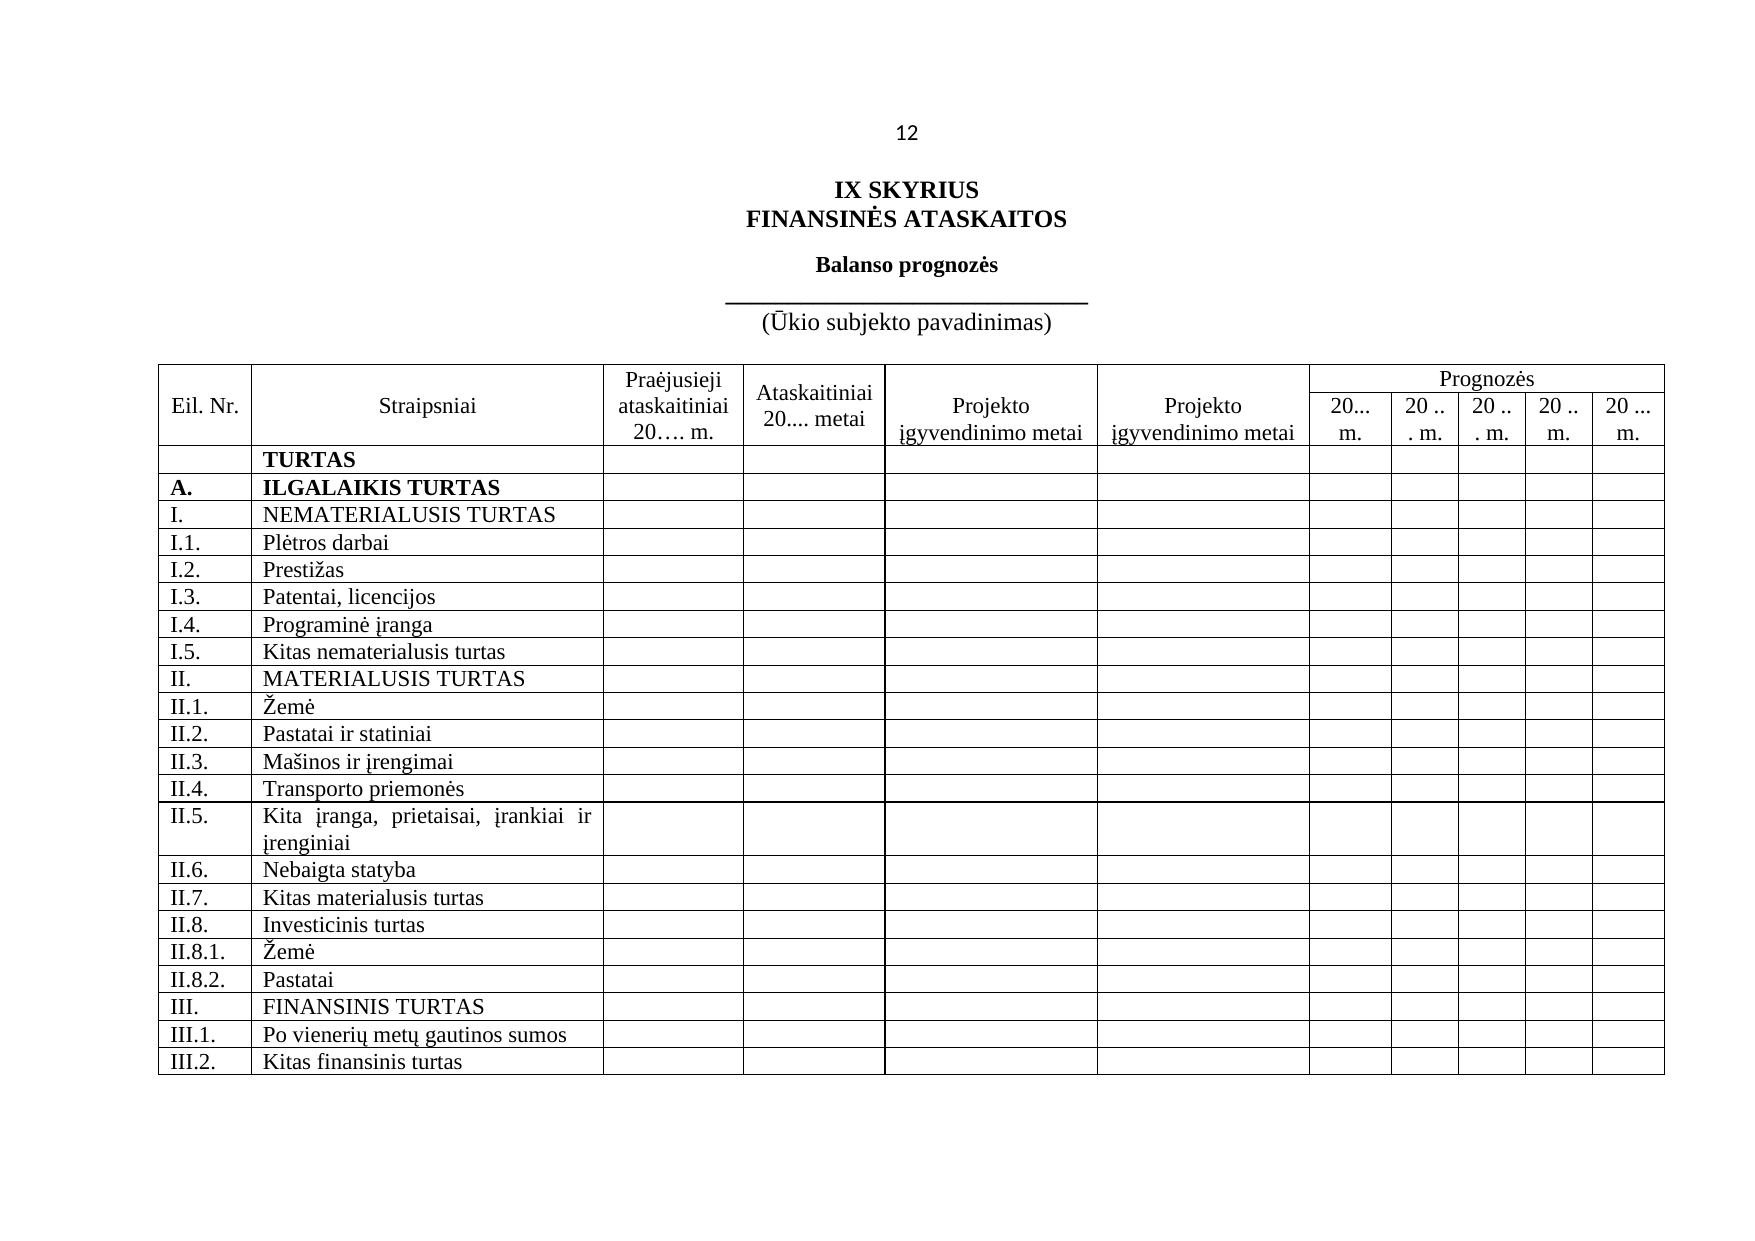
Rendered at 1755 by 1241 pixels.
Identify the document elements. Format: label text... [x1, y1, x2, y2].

table_cell [744, 693, 884, 719]
table_cell [1526, 583, 1592, 610]
table_cell [1098, 583, 1309, 610]
table_cell [886, 693, 1097, 719]
table_cell II.6. [159, 856, 251, 883]
table_cell [886, 775, 1097, 801]
text (Ūkio subjekto pavadinimas) [148, 307, 1666, 335]
table_cell 20... m. [1310, 393, 1391, 445]
table_header Praėjusieji ataskaitiniai 20…. m. [604, 365, 743, 445]
table_cell [1593, 529, 1664, 555]
table_cell [1593, 993, 1664, 1019]
table_cell [1310, 748, 1391, 774]
table_cell [744, 720, 884, 747]
table_cell [1098, 474, 1309, 500]
table_cell [1310, 884, 1391, 910]
table_cell [604, 556, 743, 582]
table_cell [159, 446, 251, 473]
text FINANSINĖS ATASKAITOS [148, 204, 1666, 232]
table_cell II.5. [159, 803, 251, 855]
table_cell [744, 884, 884, 910]
table_cell Nebaigta statyba [252, 856, 603, 883]
text Balanso prognozės [148, 252, 1666, 278]
table_cell [886, 966, 1097, 992]
table_cell [886, 446, 1097, 473]
table_cell [1310, 556, 1391, 582]
table_cell [604, 638, 743, 664]
table_cell [744, 638, 884, 664]
table_cell [1310, 911, 1391, 937]
table_cell [1593, 884, 1664, 910]
table_cell [604, 501, 743, 527]
table_cell III. [159, 993, 251, 1019]
table_cell [886, 583, 1097, 610]
table_cell ILGALAIKIS TURTAS [252, 474, 603, 500]
table_cell [1392, 939, 1458, 965]
table_cell [1459, 939, 1525, 965]
table_cell [604, 911, 743, 937]
table_cell [744, 556, 884, 582]
table_cell [744, 939, 884, 965]
table_header Prognozės [1310, 365, 1664, 392]
table_cell [1526, 803, 1592, 855]
table_cell Kitas finansinis turtas [252, 1048, 603, 1074]
table_cell [744, 911, 884, 937]
table_cell [604, 803, 743, 855]
table_cell [1526, 556, 1592, 582]
table_cell Žemė [252, 693, 603, 719]
table_cell [604, 966, 743, 992]
table_cell [1526, 638, 1592, 664]
table_cell [1526, 911, 1592, 937]
table_cell Projekto įgyvendinimo metai [1098, 392, 1309, 445]
table_cell [1392, 803, 1458, 855]
table_cell 20 ... m. [1392, 393, 1458, 445]
table_cell [604, 856, 743, 883]
table_cell [1459, 1048, 1525, 1074]
table_cell [1526, 720, 1592, 747]
table_cell [886, 638, 1097, 664]
table_cell [604, 748, 743, 774]
table_cell III.2. [159, 1048, 251, 1074]
table_cell [1593, 446, 1664, 473]
table_cell III.1. [159, 1021, 251, 1047]
table_cell [1593, 693, 1664, 719]
table_cell [1392, 611, 1458, 637]
table_cell [1593, 911, 1664, 937]
table_cell [886, 748, 1097, 774]
table_cell [744, 1021, 884, 1047]
table_cell [1098, 803, 1309, 855]
table_cell [744, 529, 884, 555]
table_cell II.8. [159, 911, 251, 937]
table_cell [886, 556, 1097, 582]
table_cell II.8.2. [159, 966, 251, 992]
table_cell [1392, 993, 1458, 1019]
table_cell [1526, 856, 1592, 883]
table_cell [1593, 501, 1664, 527]
table_cell [1459, 911, 1525, 937]
table_cell [1392, 501, 1458, 527]
table_cell [1310, 446, 1391, 473]
table_cell [1310, 939, 1391, 965]
table_cell [604, 775, 743, 801]
table_cell [1392, 638, 1458, 664]
table_cell Po vienerių metų gautinos sumos [252, 1021, 603, 1047]
table_cell [1593, 583, 1664, 610]
table_cell [1459, 966, 1525, 992]
table_cell [886, 884, 1097, 910]
table_cell II.8.1. [159, 939, 251, 965]
table_header [886, 365, 1097, 392]
table_cell [1098, 748, 1309, 774]
table_cell [1098, 856, 1309, 883]
table_cell [744, 611, 884, 637]
table_cell [1310, 993, 1391, 1019]
table_cell I.4. [159, 611, 251, 637]
table_cell [1098, 720, 1309, 747]
table_cell [1392, 693, 1458, 719]
table_cell Projekto įgyvendinimo metai [886, 392, 1097, 445]
table_cell [604, 1048, 743, 1074]
table_cell [886, 611, 1097, 637]
table_cell [744, 775, 884, 801]
table_cell [886, 1021, 1097, 1047]
table_cell [1098, 611, 1309, 637]
table_cell [1310, 666, 1391, 692]
table_cell [604, 720, 743, 747]
table_cell [1310, 1021, 1391, 1047]
table_cell II.7. [159, 884, 251, 910]
table_cell [1098, 911, 1309, 937]
table_cell [604, 939, 743, 965]
table_cell [744, 966, 884, 992]
table_cell [1098, 966, 1309, 992]
table_cell [1593, 1021, 1664, 1047]
table_cell II.2. [159, 720, 251, 747]
table_cell Kitas nematerialusis turtas [252, 638, 603, 664]
table_cell [1392, 474, 1458, 500]
table_cell [604, 693, 743, 719]
table_cell [744, 474, 884, 500]
table_cell [604, 611, 743, 637]
table_cell [1098, 446, 1309, 473]
table_cell [604, 1021, 743, 1047]
table_cell [604, 666, 743, 692]
table_cell [1459, 803, 1525, 855]
table_cell [1310, 720, 1391, 747]
table_header Eil. Nr. [159, 365, 251, 445]
table_cell [604, 446, 743, 473]
table_cell [1310, 501, 1391, 527]
table_cell 20 ... m. [1459, 393, 1525, 445]
table_cell [1098, 993, 1309, 1019]
table_cell [744, 856, 884, 883]
table_cell Prestižas [252, 556, 603, 582]
table_cell [1526, 474, 1592, 500]
table_cell Transporto priemonės [252, 775, 603, 801]
table_cell II.1. [159, 693, 251, 719]
table_cell I.5. [159, 638, 251, 664]
table_cell Patentai, licencijos [252, 583, 603, 610]
table_cell [1310, 474, 1391, 500]
table_cell [1392, 529, 1458, 555]
table_cell [744, 803, 884, 855]
table_cell [1310, 856, 1391, 883]
table_cell Plėtros darbai [252, 529, 603, 555]
table_cell A. [159, 474, 251, 500]
table_cell [1098, 501, 1309, 527]
table_cell Žemė [252, 939, 603, 965]
table_cell [1526, 666, 1592, 692]
table_cell [886, 939, 1097, 965]
table_cell [886, 666, 1097, 692]
table_cell [1593, 856, 1664, 883]
table_cell [1593, 775, 1664, 801]
table_cell [886, 474, 1097, 500]
table_cell [1593, 803, 1664, 855]
table_cell [604, 993, 743, 1019]
table_cell [1098, 529, 1309, 555]
table_cell Mašinos ir įrengimai [252, 748, 603, 774]
table_cell [1392, 856, 1458, 883]
table_cell [1459, 474, 1525, 500]
table_cell [1459, 638, 1525, 664]
table_cell [1310, 966, 1391, 992]
table_cell [1392, 720, 1458, 747]
table_cell I.3. [159, 583, 251, 610]
table_cell [1459, 501, 1525, 527]
table_cell MATERIALUSIS TURTAS [252, 666, 603, 692]
table_cell [604, 884, 743, 910]
table_cell [1459, 611, 1525, 637]
table_cell [1593, 939, 1664, 965]
table_cell [1526, 1048, 1592, 1074]
table_cell Programinė įranga [252, 611, 603, 637]
table_cell [1392, 884, 1458, 910]
table_cell NEMATERIALUSIS TURTAS [252, 501, 603, 527]
table_cell [1459, 993, 1525, 1019]
table_cell [1310, 583, 1391, 610]
table_cell [744, 1048, 884, 1074]
table_cell [886, 856, 1097, 883]
table_cell [1310, 1048, 1391, 1074]
table_cell [1459, 583, 1525, 610]
table_cell Kitas materialusis turtas [252, 884, 603, 910]
table_cell [1459, 446, 1525, 473]
table_cell [1526, 1021, 1592, 1047]
table_cell [1459, 748, 1525, 774]
table_header Straipsniai [252, 365, 603, 445]
table_cell [1392, 556, 1458, 582]
table_cell [886, 911, 1097, 937]
table_cell [1459, 775, 1525, 801]
table_cell [744, 748, 884, 774]
table_cell II.3. [159, 748, 251, 774]
table_cell [1593, 638, 1664, 664]
table_cell [744, 501, 884, 527]
table_cell [1310, 775, 1391, 801]
table_cell [1459, 856, 1525, 883]
table_cell [1526, 693, 1592, 719]
table_cell [1593, 611, 1664, 637]
table_cell [1526, 501, 1592, 527]
table_cell [1459, 529, 1525, 555]
table_cell [1526, 775, 1592, 801]
table_cell [1310, 803, 1391, 855]
table_cell [1310, 529, 1391, 555]
table_cell Investicinis turtas [252, 911, 603, 937]
table_cell [1310, 611, 1391, 637]
table_cell 20 ... m. [1593, 393, 1664, 445]
table_cell [604, 583, 743, 610]
table_cell [1392, 1021, 1458, 1047]
table_cell [886, 720, 1097, 747]
table_cell [1459, 720, 1525, 747]
table_cell II.4. [159, 775, 251, 801]
table_cell [744, 666, 884, 692]
table_cell [1098, 693, 1309, 719]
table_cell [1526, 884, 1592, 910]
table_cell [1593, 666, 1664, 692]
table_cell Pastatai [252, 966, 603, 992]
text _____________________________ [148, 278, 1666, 307]
table_cell [886, 1048, 1097, 1074]
table_cell [744, 446, 884, 473]
table_cell [604, 529, 743, 555]
table_cell [1459, 556, 1525, 582]
table_cell [1098, 775, 1309, 801]
table_cell [1392, 748, 1458, 774]
table_cell TURTAS [252, 446, 603, 473]
table_cell [1392, 666, 1458, 692]
table_cell [1459, 693, 1525, 719]
table_cell II. [159, 666, 251, 692]
table_cell [1392, 775, 1458, 801]
table_cell I.2. [159, 556, 251, 582]
table_cell [1593, 720, 1664, 747]
table_cell [1526, 748, 1592, 774]
table_cell [1459, 666, 1525, 692]
table_cell [886, 501, 1097, 527]
table_cell [1098, 1021, 1309, 1047]
table_cell [1593, 966, 1664, 992]
table_cell [1392, 911, 1458, 937]
table_cell [1310, 638, 1391, 664]
table_cell [1098, 556, 1309, 582]
table_cell [604, 474, 743, 500]
table_cell [744, 583, 884, 610]
table_header Ataskaitiniai 20.... metai [744, 365, 884, 445]
table_cell [886, 803, 1097, 855]
table_cell I.1. [159, 529, 251, 555]
table_cell Kita įranga, prietaisai, įrankiai ir įrenginiai [252, 803, 603, 855]
table_cell [1593, 556, 1664, 582]
table_cell [1526, 993, 1592, 1019]
table_cell [1392, 583, 1458, 610]
table_cell [1098, 939, 1309, 965]
table_cell [1459, 1021, 1525, 1047]
table_cell [1526, 939, 1592, 965]
table_header [1098, 365, 1309, 392]
table_cell [1526, 966, 1592, 992]
table_cell [1593, 748, 1664, 774]
table_cell [1526, 446, 1592, 473]
table_cell [1459, 884, 1525, 910]
table_cell [886, 529, 1097, 555]
table_cell [1098, 884, 1309, 910]
table_cell [1392, 966, 1458, 992]
table_cell [886, 993, 1097, 1019]
table_cell [1392, 1048, 1458, 1074]
table_cell Pastatai ir statiniai [252, 720, 603, 747]
table_cell 20 .. m. [1526, 393, 1592, 445]
table_cell [744, 993, 884, 1019]
table_cell [1593, 1048, 1664, 1074]
table_cell FINANSINIS TURTAS [252, 993, 603, 1019]
table_cell [1098, 1048, 1309, 1074]
table_cell [1593, 474, 1664, 500]
table_cell [1526, 611, 1592, 637]
table_cell [1392, 446, 1458, 473]
table_cell [1310, 693, 1391, 719]
table_cell [1098, 666, 1309, 692]
table_cell [1098, 638, 1309, 664]
text IX SKYRIUS [148, 175, 1666, 204]
table_cell I. [159, 501, 251, 527]
table_cell [1526, 529, 1592, 555]
